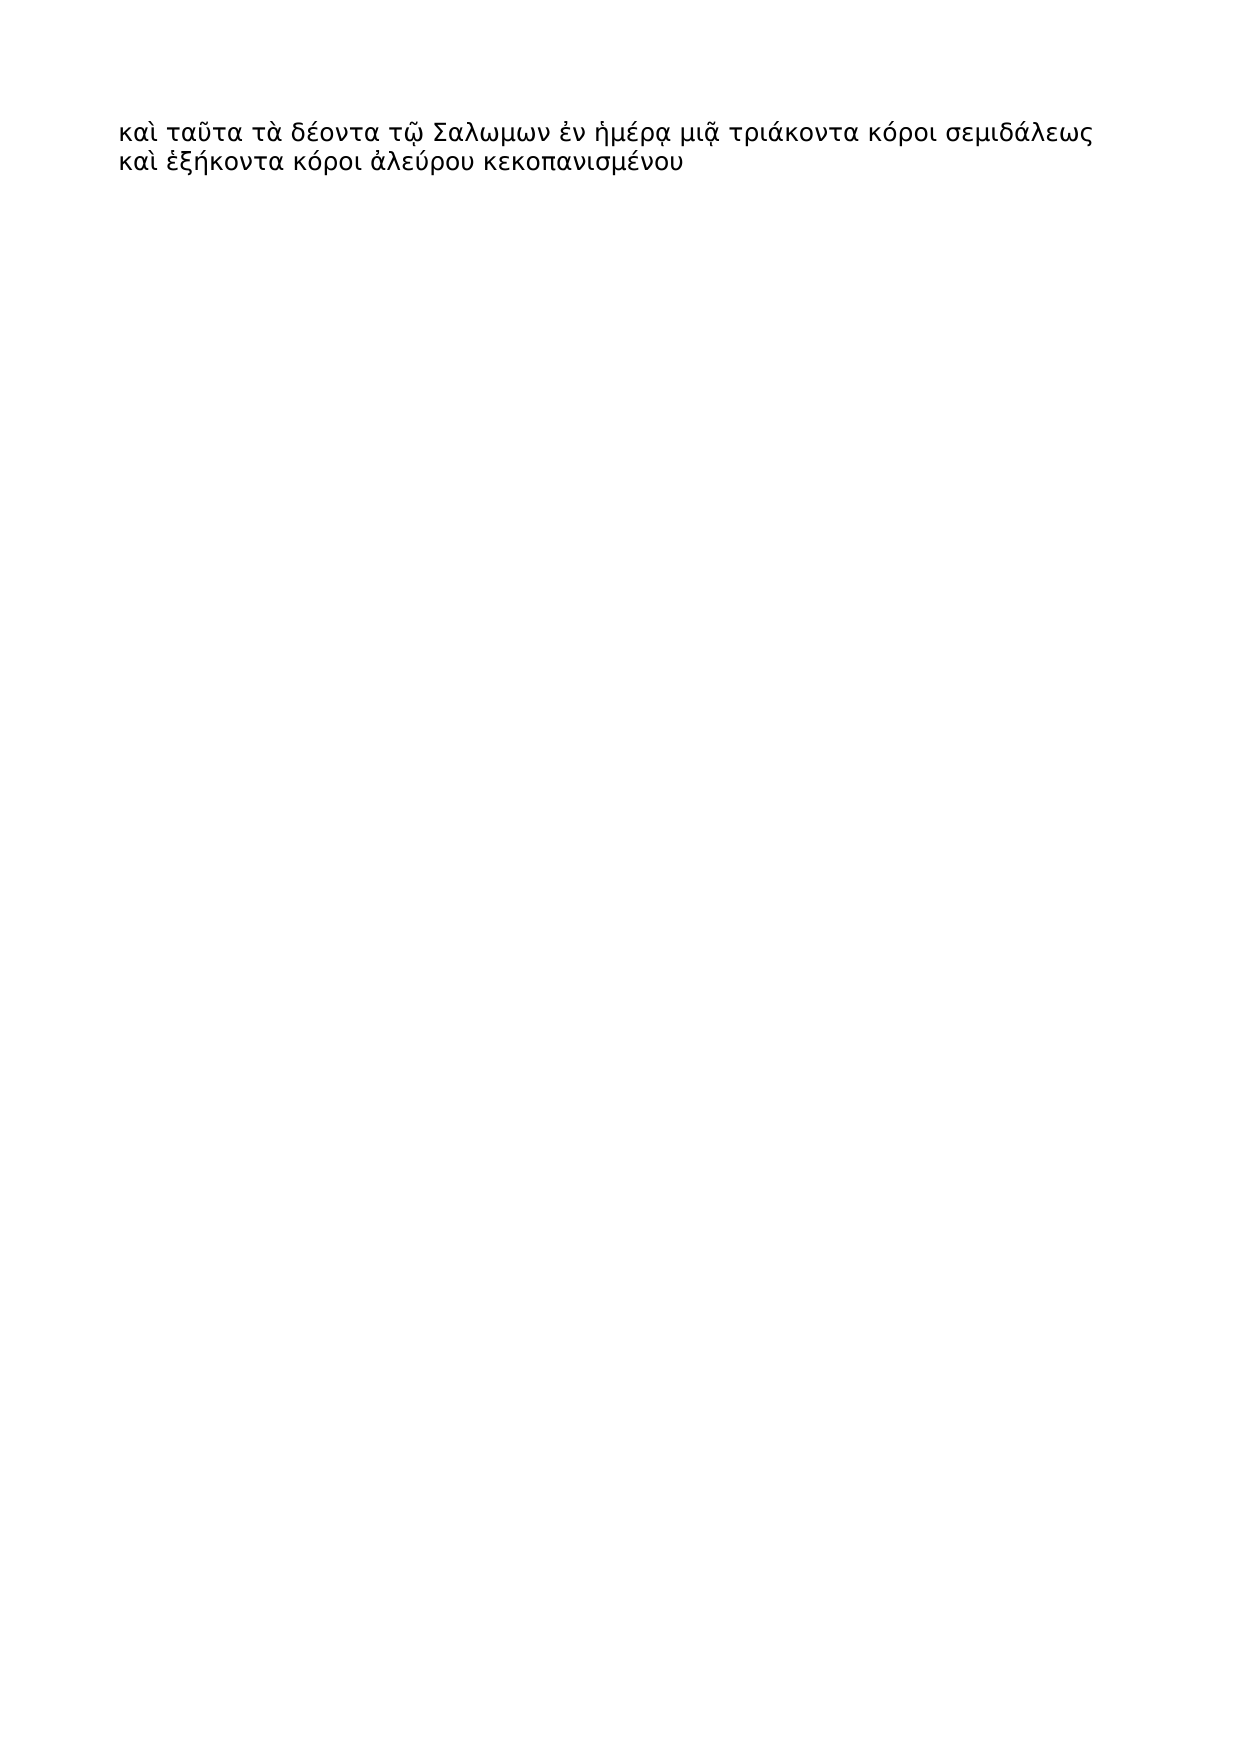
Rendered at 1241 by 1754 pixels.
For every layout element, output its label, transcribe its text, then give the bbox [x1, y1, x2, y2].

text καὶ ταῦτα τὰ δέοντα τῷ Σαλωμων ἐν ἡμέρᾳ μιᾷ τριάκοντα κόροι σεμιδάλεως καὶ ἑξήκοντα κόροι ἀλεύρου κεκοπανισμένου [118, 118, 1122, 176]
